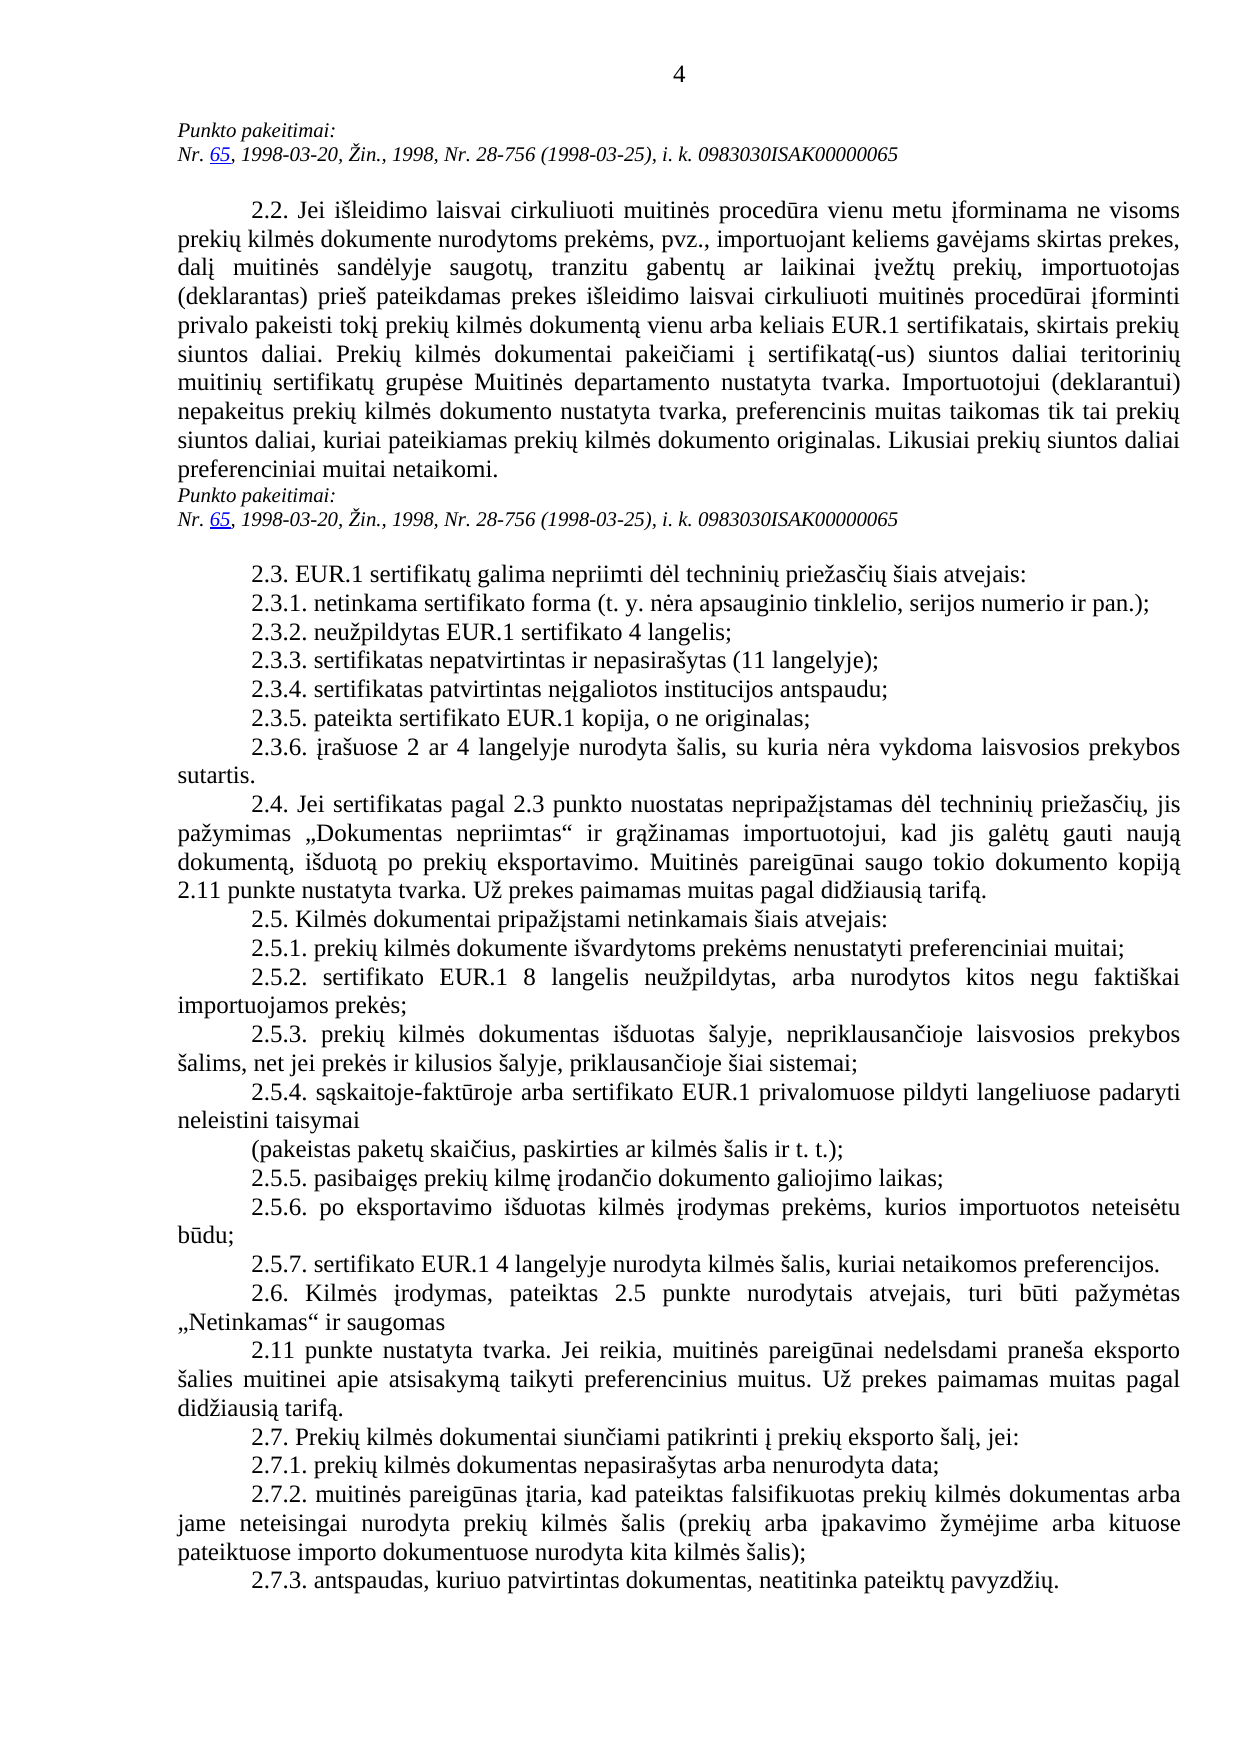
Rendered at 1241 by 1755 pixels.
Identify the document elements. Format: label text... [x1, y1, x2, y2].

text Punkto pakeitimai: [177, 482, 1181, 507]
text Nr. 65, 1998-03-20, Žin., 1998, Nr. 28-756 (1998-03-25), i. k. 0983030ISAK00000065 [177, 142, 1181, 166]
text (pakeistas paketų skaičius, paskirties ar kilmės šalis ir t. t.); [177, 1134, 1181, 1163]
text 2.3.3. sertifikatas nepatvirtintas ir nepasirašytas (11 langelyje); [177, 646, 1181, 674]
text 2.3.6. įrašuose 2 ar 4 langelyje nurodyta šalis, su kuria nėra vykdoma laisvosios prekybos sutartis. [177, 732, 1181, 789]
text 2.7.3. antspaudas, kuriuo patvirtintas dokumentas, neatitinka pateiktų pavyzdžių. [177, 1566, 1181, 1594]
text 2.3.4. sertifikatas patvirtintas neįgaliotos institucijos antspaudu; [177, 674, 1181, 703]
text 2.5.2. sertifikato EUR.1 8 langelis neužpildytas, arba nurodytos kitos negu faktiškai importuojamos prekės; [177, 962, 1181, 1019]
text 2.7.1. prekių kilmės dokumentas nepasirašytas arba nenurodyta data; [177, 1451, 1181, 1479]
text 2.5.7. sertifikato EUR.1 4 langelyje nurodyta kilmės šalis, kuriai netaikomos preferencijos. [177, 1249, 1181, 1278]
text 2.5.6. po eksportavimo išduotas kilmės įrodymas prekėms, kurios importuotos neteisėtu būdu; [177, 1192, 1181, 1249]
text 2.3.5. pateikta sertifikato EUR.1 kopija, o ne originalas; [177, 703, 1181, 732]
text 2.5.4. sąskaitoje-faktūroje arba sertifikato EUR.1 privalomuose pildyti langeliuose padaryti neleistini taisymai [177, 1077, 1181, 1134]
text 2.3.1. netinkama sertifikato forma (t. y. nėra apsauginio tinklelio, serijos numerio ir pan.); [177, 588, 1181, 617]
text 2.2. Jei išleidimo laisvai cirkuliuoti muitinės procedūra vienu metu įforminama ne visoms prekių kilmės dokumente nurodytoms prekėms, pvz., importuojant keliems gavėjams skirtas prekes, dalį muitinės sandėlyje saugotų, tranzitu gabentų ar laikinai įvežtų prekių, importuotojas (deklarantas) prieš pateikdamas prekes išleidimo laisvai cirkuliuoti muitinės procedūrai įforminti privalo pakeisti tokį prekių kilmės dokumentą vienu arba keliais EUR.1 sertifikatais, skirtais prekių siuntos daliai. Prekių kilmės dokumentai pakeičiami į sertifikatą(-us) siuntos daliai teritorinių muitinių sertifikatų grupėse Muitinės departamento nustatyta tvarka. Importuotojui (deklarantui) nepakeitus prekių kilmės dokumento nustatyta tvarka, preferencinis muitas taikomas tik tai prekių siuntos daliai, kuriai pateikiamas prekių kilmės dokumento originalas. Likusiai prekių siuntos daliai preferenciniai muitai netaikomi. [177, 195, 1181, 482]
text 2.5.5. pasibaigęs prekių kilmę įrodančio dokumento galiojimo laikas; [177, 1163, 1181, 1192]
text 2.6. Kilmės įrodymas, pateiktas 2.5 punkte nurodytais atvejais, turi būti pažymėtas „Netinkamas“ ir saugomas [177, 1278, 1181, 1336]
text 2.5. Kilmės dokumentai pripažįstami netinkamais šiais atvejais: [177, 904, 1181, 933]
text 2.3. EUR.1 sertifikatų galima nepriimti dėl techninių priežasčių šiais atvejais: [177, 559, 1181, 588]
text 2.5.3. prekių kilmės dokumentas išduotas šalyje, nepriklausančioje laisvosios prekybos šalims, net jei prekės ir kilusios šalyje, priklausančioje šiai sistemai; [177, 1019, 1181, 1077]
text 2.4. Jei sertifikatas pagal 2.3 punkto nuostatas nepripažįstamas dėl techninių priežasčių, jis pažymimas „Dokumentas nepriimtas“ ir grąžinamas importuotojui, kad jis galėtų gauti naują dokumentą, išduotą po prekių eksportavimo. Muitinės pareigūnai saugo tokio dokumento kopiją 2.11 punkte nustatyta tvarka. Už prekes paimamas muitas pagal didžiausią tarifą. [177, 789, 1181, 904]
text Nr. 65, 1998-03-20, Žin., 1998, Nr. 28-756 (1998-03-25), i. k. 0983030ISAK00000065 [177, 507, 1181, 531]
text 2.5.1. prekių kilmės dokumente išvardytoms prekėms nenustatyti preferenciniai muitai; [177, 933, 1181, 962]
text 2.7.2. muitinės pareigūnas įtaria, kad pateiktas falsifikuotas prekių kilmės dokumentas arba jame neteisingai nurodyta prekių kilmės šalis (prekių arba įpakavimo žymėjime arba kituose pateiktuose importo dokumentuose nurodyta kita kilmės šalis); [177, 1479, 1181, 1566]
text 2.11 punkte nustatyta tvarka. Jei reikia, muitinės pareigūnai nedelsdami praneša eksporto šalies muitinei apie atsisakymą taikyti preferencinius muitus. Už prekes paimamas muitas pagal didžiausią tarifą. [177, 1336, 1181, 1422]
text Punkto pakeitimai: [177, 118, 1181, 142]
text 2.7. Prekių kilmės dokumentai siunčiami patikrinti į prekių eksporto šalį, jei: [177, 1422, 1181, 1451]
text 2.3.2. neužpildytas EUR.1 sertifikato 4 langelis; [177, 617, 1181, 646]
